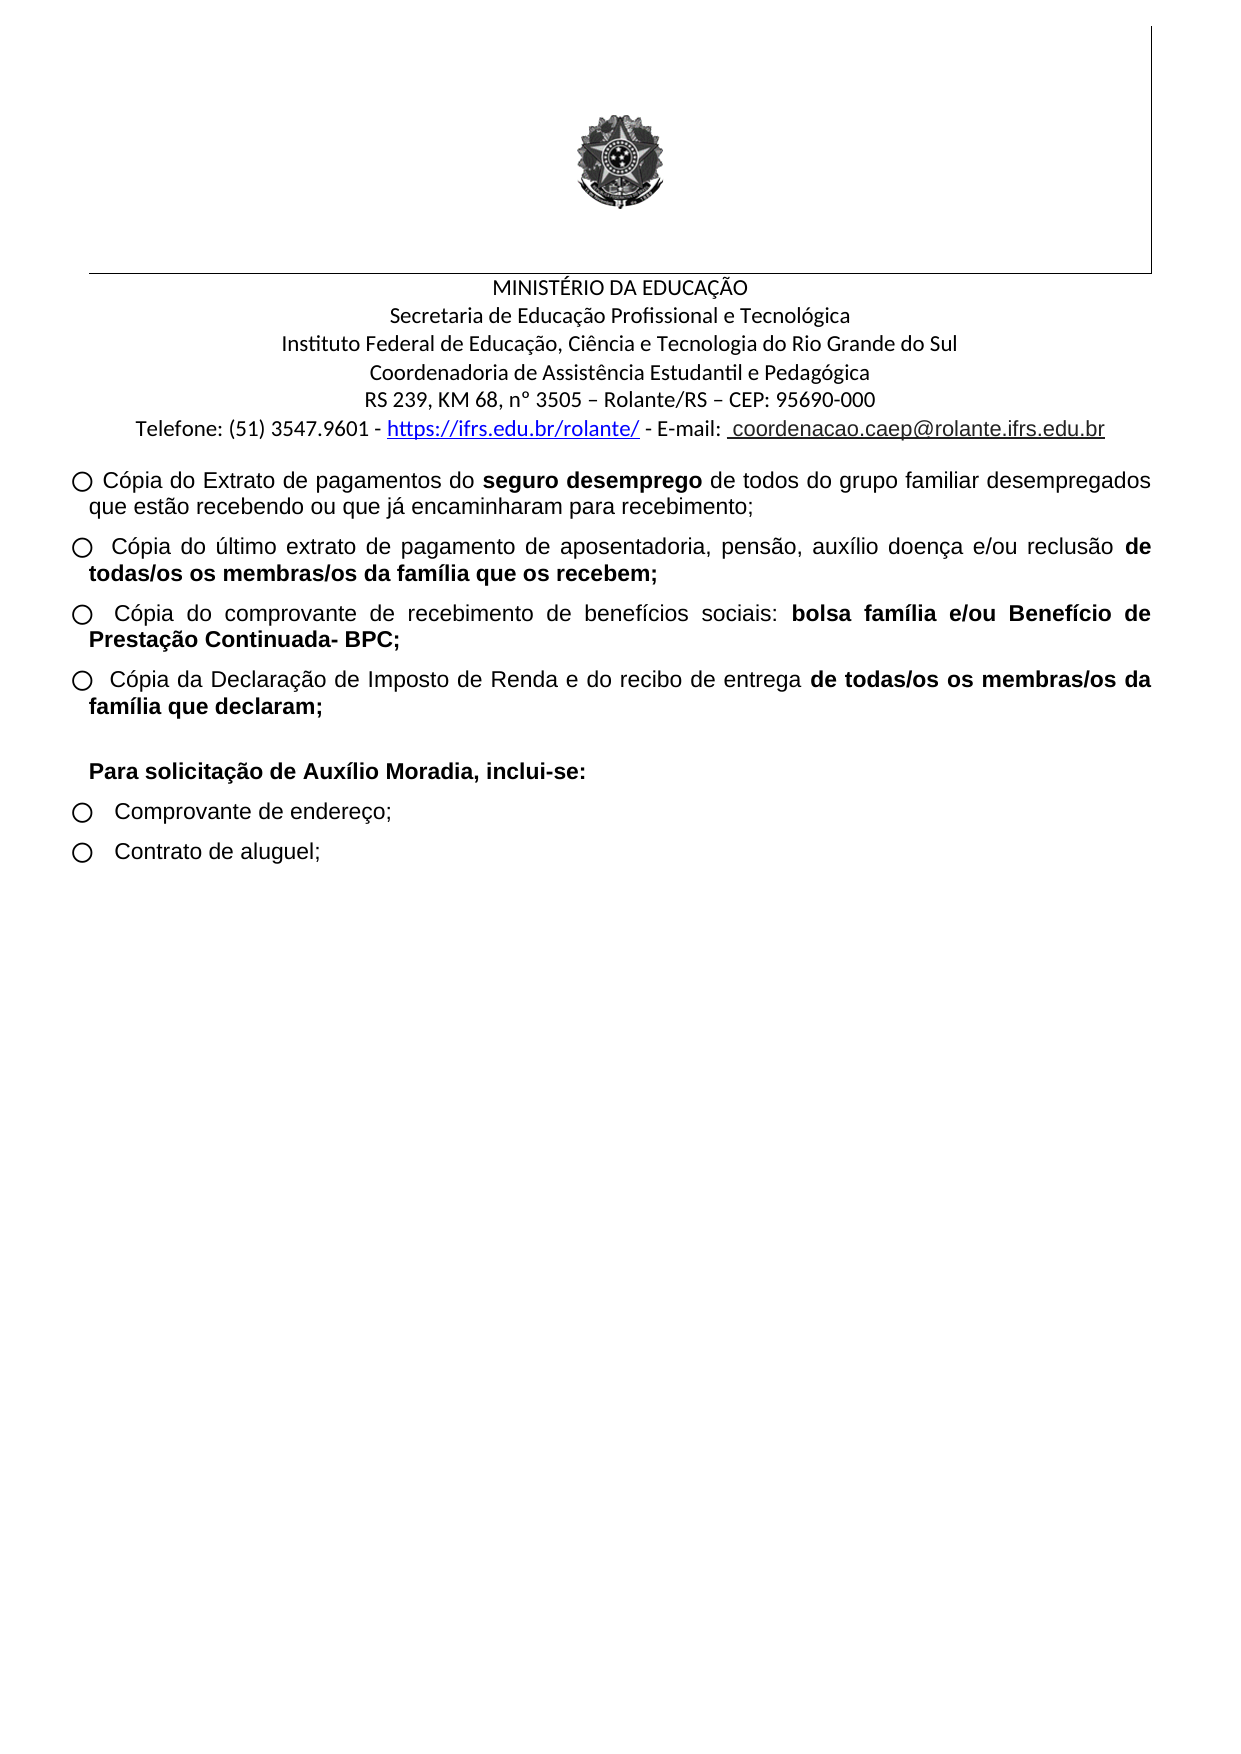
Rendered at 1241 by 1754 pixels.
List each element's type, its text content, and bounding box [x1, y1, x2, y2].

text Para solicitação de Auxílio Moradia, inclui-se: [89, 731, 1152, 784]
text ⃝ Cópia do último extrato de pagamento de aposentadoria, pensão, auxílio doença e/ou reclusão de todas/os os membras/os da família que os recebem; [89, 532, 1152, 586]
text ⃝ Cópia do Extrato de pagamentos do seguro desemprego de todos do grupo familiar desempregados que estão recebendo ou que já encaminharam para recebimento; [89, 466, 1152, 519]
text ⃝ Comprovante de endereço; [89, 797, 1152, 824]
text ⃝ Cópia da Declaração de Imposto de Renda e do recibo de entrega de todas/os os membras/os da família que declaram; [89, 665, 1152, 719]
text ⃝ Cópia do comprovante de recebimento de benefícios sociais: bolsa família e/ou Benefício de Prestação Continuada- BPC; [89, 598, 1152, 652]
text ⃝ Contrato de aluguel; [89, 837, 1152, 946]
